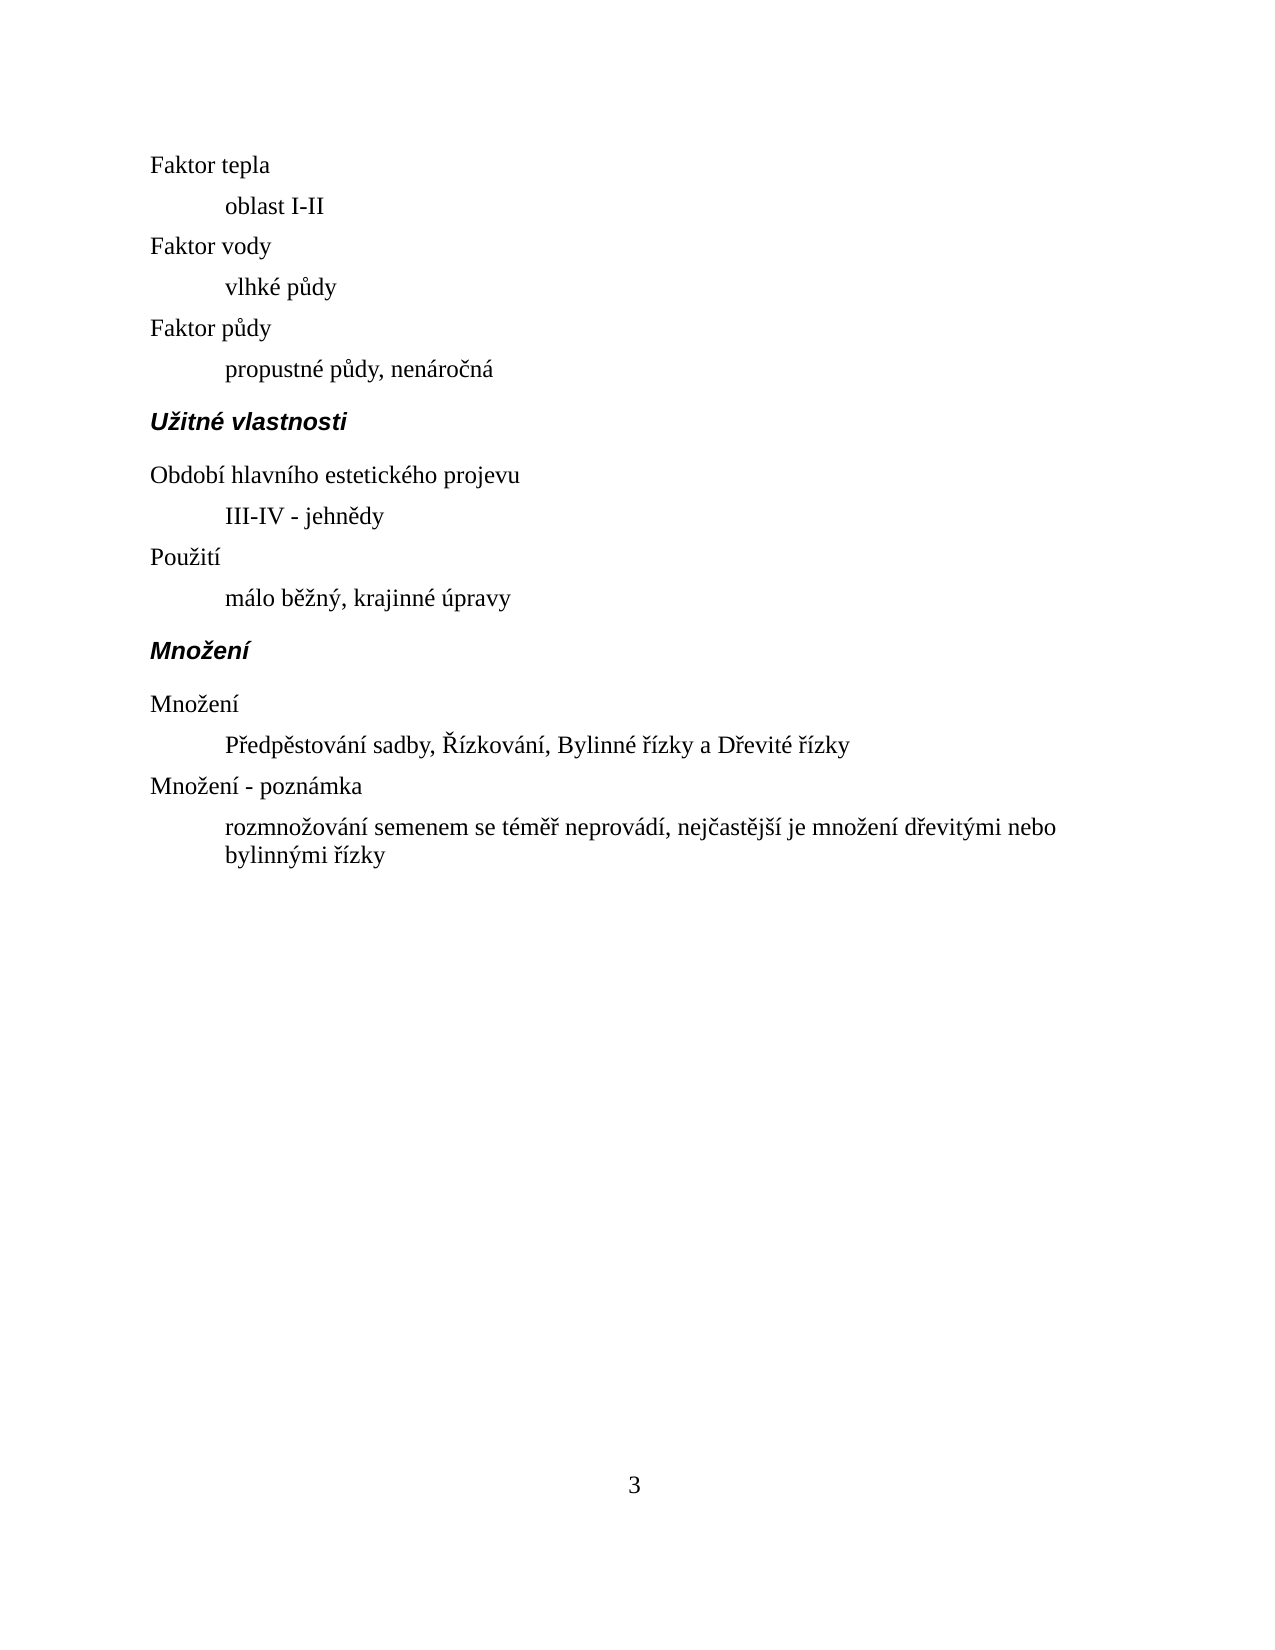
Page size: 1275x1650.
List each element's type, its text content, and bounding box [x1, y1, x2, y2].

text III-IV - jehnědy [225, 501, 1125, 530]
text propustné půdy, nenáročná [225, 354, 1125, 382]
text Faktor půdy [150, 313, 1125, 342]
text Období hlavního estetického projevu [150, 460, 1125, 489]
text Množení - poznámka [150, 771, 1125, 799]
text oblast I-II [225, 191, 1125, 219]
text Faktor tepla [150, 150, 1125, 179]
subtitle Užitné vlastnosti [150, 407, 1125, 436]
text Faktor vody [150, 231, 1125, 260]
text Předpěstování sadby, Řízkování, Bylinné řízky a Dřevité řízky [225, 730, 1125, 759]
text málo běžný, krajinné úpravy [225, 583, 1125, 611]
subtitle Množení [150, 636, 1125, 665]
text Množení [150, 689, 1125, 718]
text Použití [150, 542, 1125, 571]
text vlhké půdy [225, 272, 1125, 301]
text rozmnožování semenem se téměř neprovádí, nejčastější je množení dřevitými nebo bylinnými řízky [225, 812, 1125, 869]
